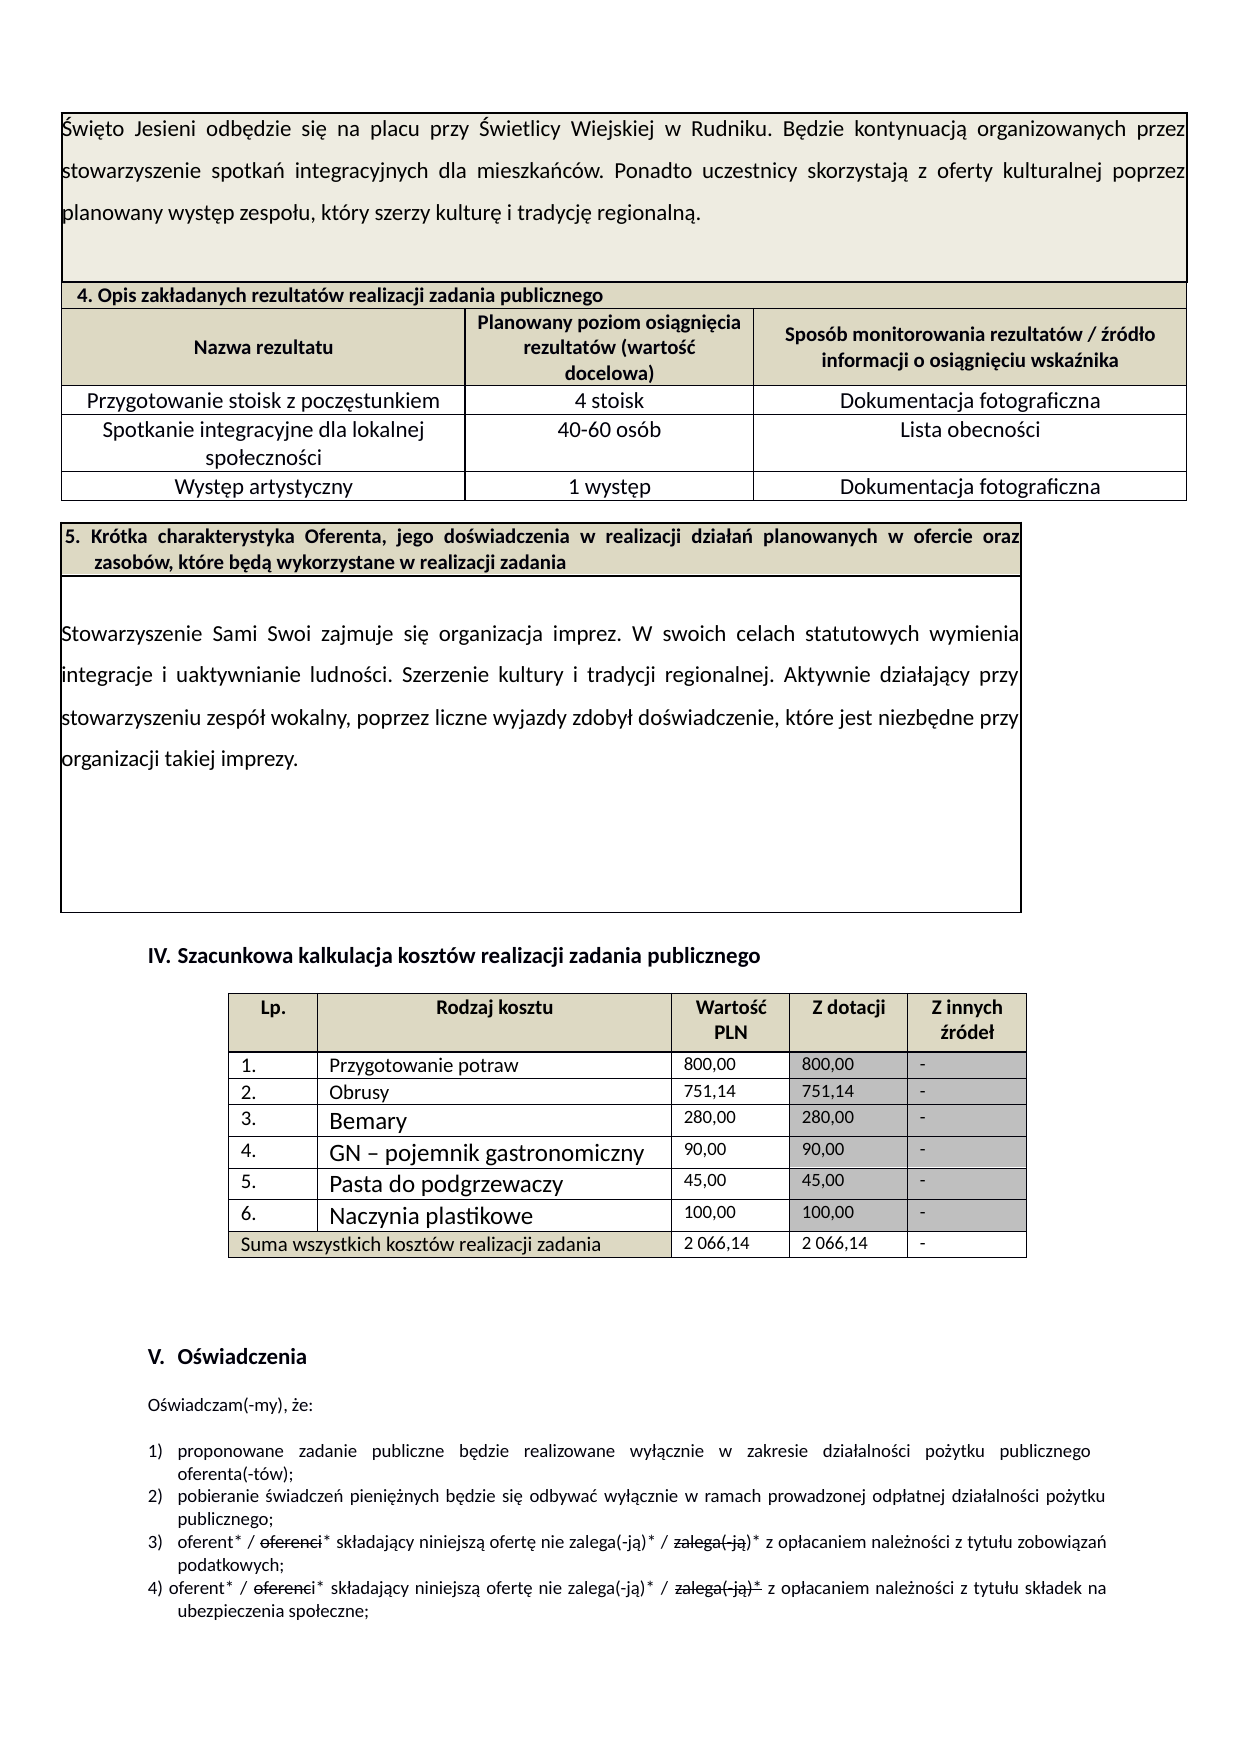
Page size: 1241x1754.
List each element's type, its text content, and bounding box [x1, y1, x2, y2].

table_cell 751,14 [790, 1079, 907, 1104]
table_header Z innych źródeł [908, 994, 1026, 1051]
table_cell 3. [229, 1105, 317, 1136]
table_cell 6. [229, 1200, 317, 1231]
table_cell 2 066,14 [672, 1232, 789, 1257]
table_cell 90,00 [790, 1137, 907, 1167]
text Oświadczam(-my), że: [148, 1393, 1107, 1416]
table_cell - [908, 1200, 1026, 1231]
table_header Z dotacji [790, 994, 907, 1051]
table_cell 280,00 [672, 1105, 789, 1136]
table_cell 5. [229, 1169, 317, 1199]
table_cell 1 występ [466, 472, 753, 500]
table_cell Święto Jesieni odbędzie się na placu przy Świetlicy Wiejskiej w Rudniku. Będzie kontynuacją organizowanych przez stowarzyszenie spotkań integracyjnych dla mieszkańców. Ponadto uczestnicy skorzystają z oferty kulturalnej poprzez planowany występ zespołu, który szerzy kulturę i tradycję regionalną. [63, 114, 1186, 281]
table_header Wartość PLN [672, 994, 789, 1051]
table_cell 751,14 [672, 1079, 789, 1104]
table_cell Obrusy [318, 1079, 671, 1104]
table_cell 90,00 [672, 1137, 789, 1167]
table_cell Pasta do podgrzewaczy [318, 1169, 671, 1199]
table_cell - [908, 1232, 1026, 1257]
table_cell - [908, 1137, 1026, 1167]
table_cell - [908, 1079, 1026, 1104]
table_cell Naczynia plastikowe [318, 1200, 671, 1231]
table_cell Stowarzyszenie Sami Swoi zajmuje się organizacja imprez. W swoich celach statutowych wymienia integracje i uaktywnianie ludności. Szerzenie kultury i tradycji regionalnej. Aktywnie działający przy stowarzyszeniu zespół wokalny, poprzez liczne wyjazdy zdobył doświadczenie, które jest niezbędne przy organizacji takiej imprezy. [62, 577, 1020, 912]
table_cell 2. [229, 1079, 317, 1104]
text IV. Szacunkowa kalkulacja kosztów realizacji zadania publicznego [148, 941, 1107, 969]
table_header 5. Krótka charakterystyka Oferenta, jego doświadczenia w realizacji działań planowanych w ofercie oraz zasobów, które będą wykorzystane w realizacji zadania [62, 524, 1020, 574]
table_cell Suma wszystkich kosztów realizacji zadania [229, 1232, 671, 1257]
table_cell 800,00 [672, 1053, 789, 1078]
text 4) oferent* / oferenci* składający niniejszą ofertę nie zalega(-ją)* / zalega(-ją)* z opłacaniem należności z tytułu składek na ubezpieczenia społeczne; [148, 1576, 1107, 1622]
table_header Rodzaj kosztu [318, 994, 671, 1051]
table_cell Dokumentacja fotograficzna [754, 386, 1186, 414]
text 1) proponowane zadanie publiczne będzie realizowane wyłącznie w zakresie działalności pożytku publicznego oferenta(-tów); [148, 1439, 1107, 1485]
table_cell GN – pojemnik gastronomiczny [318, 1137, 671, 1167]
text 2) pobieranie świadczeń pieniężnych będzie się odbywać wyłącznie w ramach prowadzonej odpłatnej działalności pożytku publicznego; [148, 1485, 1107, 1531]
table_cell - [908, 1169, 1026, 1199]
table_cell Przygotowanie potraw [318, 1053, 671, 1078]
table_cell 4 stoisk [466, 386, 753, 414]
table_cell 2 066,14 [790, 1232, 907, 1257]
table_cell 800,00 [790, 1053, 907, 1078]
table_cell Planowany poziom osiągnięcia rezultatów (wartość docelowa) [466, 309, 753, 385]
table_cell Dokumentacja fotograficzna [754, 472, 1186, 500]
table_cell 45,00 [672, 1169, 789, 1199]
table_cell 40-60 osób [466, 415, 753, 471]
table_cell Występ artystyczny [62, 472, 464, 500]
table_cell 100,00 [790, 1200, 907, 1231]
text V. Oświadczenia [148, 1342, 1107, 1370]
table_cell Bemary [318, 1105, 671, 1136]
table_cell 4. Opis zakładanych rezultatów realizacji zadania publicznego [62, 283, 1186, 308]
table_cell Przygotowanie stoisk z poczęstunkiem [62, 386, 464, 414]
table_cell - [908, 1053, 1026, 1078]
table_cell 280,00 [790, 1105, 907, 1136]
text 3) oferent* / oferenci* składający niniejszą ofertę nie zalega(-ją)* / zalega(-ją)* z opłacaniem należności z tytułu zobowiązań podatkowych; [148, 1531, 1107, 1576]
table_cell Sposób monitorowania rezultatów / źródło informacji o osiągnięciu wskaźnika [754, 309, 1186, 385]
table_cell Lista obecności [754, 415, 1186, 471]
table_header Lp. [229, 994, 317, 1051]
table_cell 45,00 [790, 1169, 907, 1199]
table_cell 1. [229, 1053, 317, 1078]
table_cell 100,00 [672, 1200, 789, 1231]
table_cell Nazwa rezultatu [62, 309, 464, 385]
table_cell Spotkanie integracyjne dla lokalnej społeczności [62, 415, 464, 471]
table_cell 4. [229, 1137, 317, 1167]
table_cell - [908, 1105, 1026, 1136]
